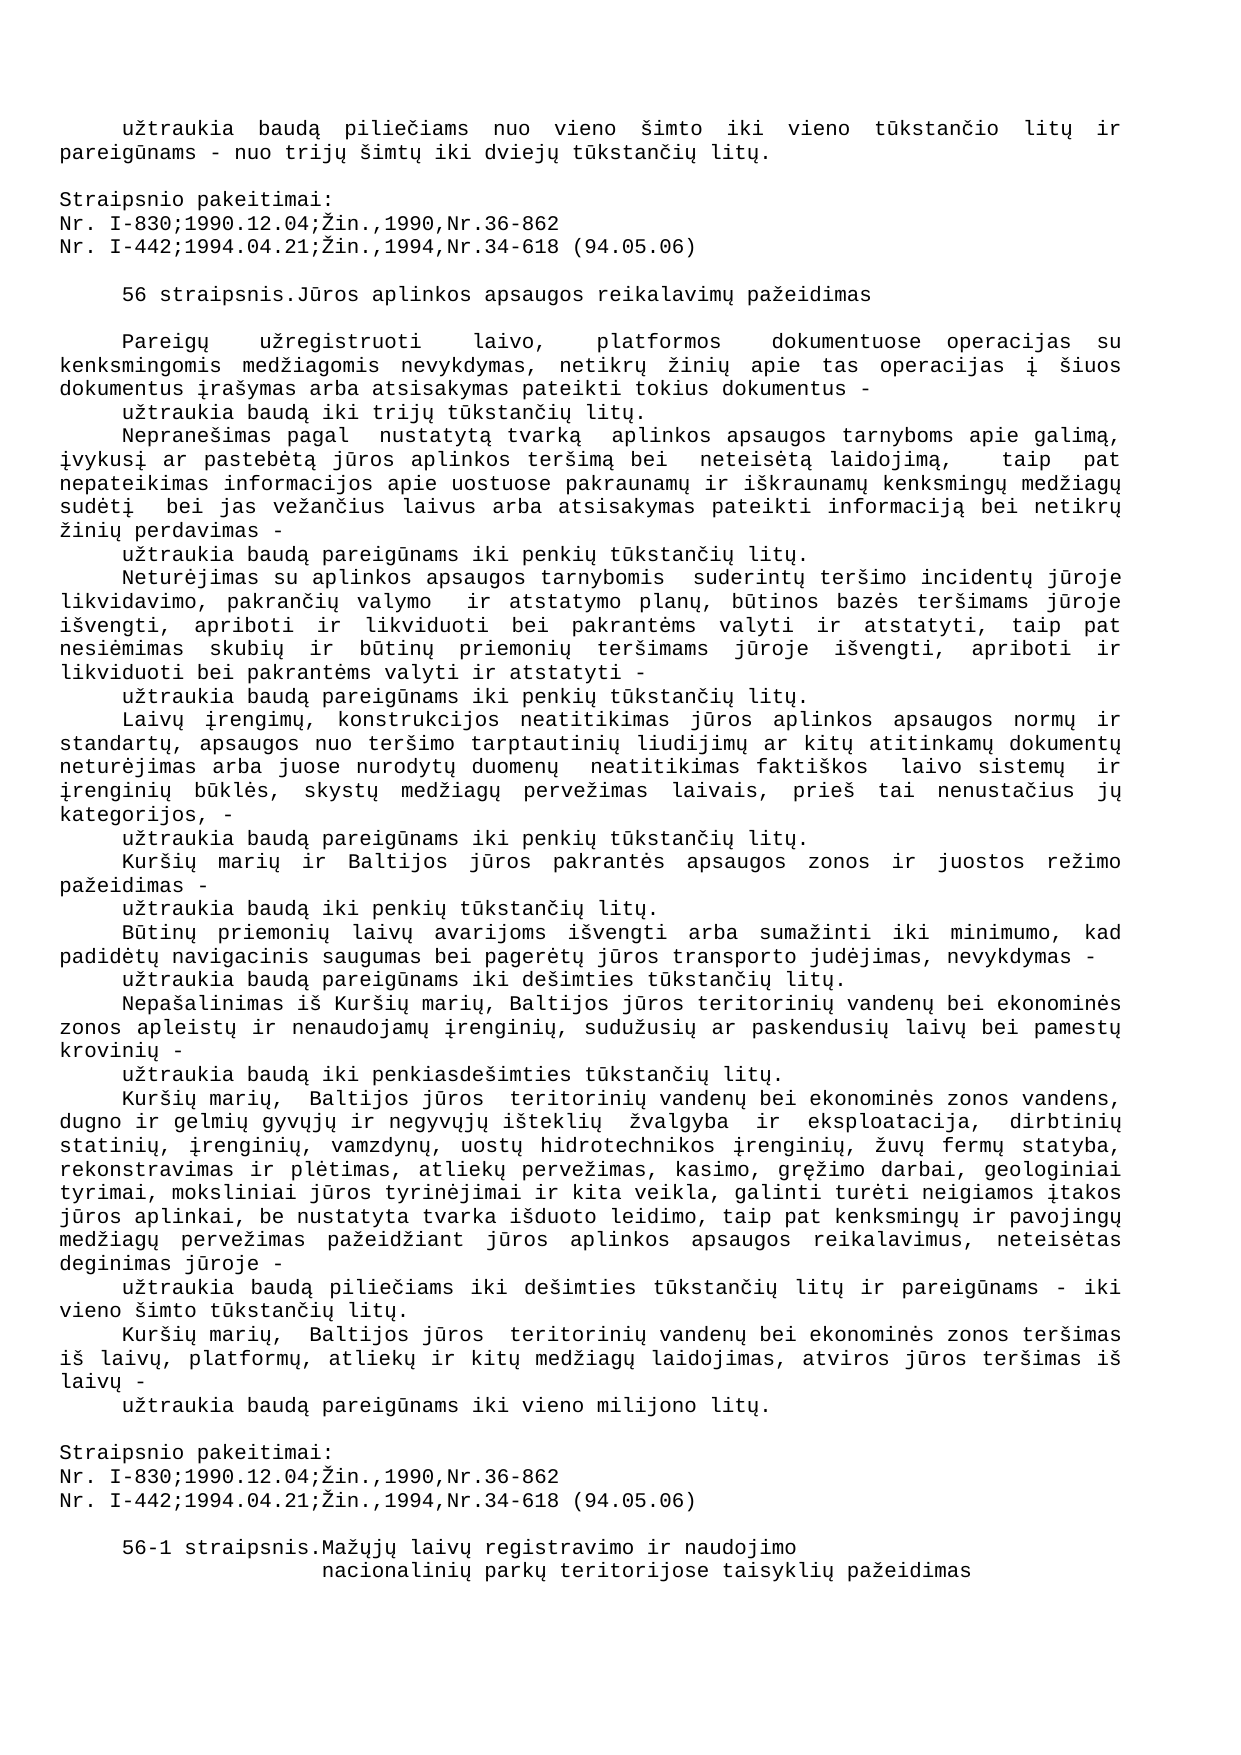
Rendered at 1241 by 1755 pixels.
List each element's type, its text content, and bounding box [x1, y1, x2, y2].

text užtraukia baudą pareigūnams iki dešimties tūkstančių litų. [59, 969, 1122, 993]
text Kuršių marių, Baltijos jūros teritorinių vandenų bei ekonominės zonos teršimas iš laivų, platformų, atliekų ir kitų medžiagų laidojimas, atviros jūros teršimas iš laivų - [59, 1324, 1122, 1395]
text užtraukia baudą pareigūnams iki penkių tūkstančių litų. [59, 544, 1122, 567]
text užtraukia baudą piliečiams iki dešimties tūkstančių litų ir pareigūnams - iki vieno šimto tūkstančių litų. [59, 1277, 1122, 1324]
text Laivų įrengimų, konstrukcijos neatitikimas jūros aplinkos apsaugos normų ir standartų, apsaugos nuo teršimo tarptautinių liudijimų ar kitų atitinkamų dokumentų neturėjimas arba juose nurodytų duomenų neatitikimas faktiškos laivo sistemų ir įrenginių būklės, skystų medžiagų pervežimas laivais, prieš tai nenustačius jų kategorijos, - [59, 709, 1122, 827]
text užtraukia baudą pareigūnams iki vieno milijono litų. [59, 1395, 1122, 1419]
text užtraukia baudą iki penkių tūkstančių litų. [59, 898, 1122, 922]
text Nr. I-442;1994.04.21;Žin.,1994,Nr.34-618 (94.05.06) [59, 236, 1122, 260]
text užtraukia baudą iki trijų tūkstančių litų. [59, 402, 1122, 426]
text Nr. I-830;1990.12.04;Žin.,1990,Nr.36-862 [59, 213, 1122, 236]
text užtraukia baudą pareigūnams iki penkių tūkstančių litų. [59, 686, 1122, 709]
text nacionalinių parkų teritorijose taisyklių pažeidimas [59, 1561, 1122, 1584]
text Kuršių marių ir Baltijos jūros pakrantės apsaugos zonos ir juostos režimo pažeidimas - [59, 851, 1122, 898]
text 56 straipsnis.Jūros aplinkos apsaugos reikalavimų pažeidimas [59, 284, 1122, 307]
text 56-1 straipsnis.Mažųjų laivų registravimo ir naudojimo [59, 1537, 1122, 1561]
text Nr. I-442;1994.04.21;Žin.,1994,Nr.34-618 (94.05.06) [59, 1489, 1122, 1513]
text užtraukia baudą piliečiams nuo vieno šimto iki vieno tūkstančio litų ir pareigūnams - nuo trijų šimtų iki dviejų tūkstančių litų. [59, 118, 1122, 165]
text užtraukia baudą pareigūnams iki penkių tūkstančių litų. [59, 827, 1122, 851]
text užtraukia baudą iki penkiasdešimties tūkstančių litų. [59, 1064, 1122, 1088]
text Nr. I-830;1990.12.04;Žin.,1990,Nr.36-862 [59, 1466, 1122, 1489]
text Straipsnio pakeitimai: [59, 1442, 1122, 1466]
text Nepranešimas pagal nustatytą tvarką aplinkos apsaugos tarnyboms apie galimą, įvykusį ar pastebėtą jūros aplinkos teršimą bei neteisėtą laidojimą, taip pat nepateikimas informacijos apie uostuose pakraunamų ir iškraunamų kenksmingų medžiagų sudėtį bei jas vežančius laivus arba atsisakymas pateikti informaciją bei netikrų žinių perdavimas - [59, 426, 1122, 544]
text Neturėjimas su aplinkos apsaugos tarnybomis suderintų teršimo incidentų jūroje likvidavimo, pakrančių valymo ir atstatymo planų, būtinos bazės teršimams jūroje išvengti, apriboti ir likviduoti bei pakrantėms valyti ir atstatyti, taip pat nesiėmimas skubių ir būtinų priemonių teršimams jūroje išvengti, apriboti ir likviduoti bei pakrantėms valyti ir atstatyti - [59, 567, 1122, 686]
text Kuršių marių, Baltijos jūros teritorinių vandenų bei ekonominės zonos vandens, dugno ir gelmių gyvųjų ir negyvųjų išteklių žvalgyba ir eksploatacija, dirbtinių statinių, įrenginių, vamzdynų, uostų hidrotechnikos įrenginių, žuvų fermų statyba, rekonstravimas ir plėtimas, atliekų pervežimas, kasimo, gręžimo darbai, geologiniai tyrimai, moksliniai jūros tyrinėjimai ir kita veikla, galinti turėti neigiamos įtakos jūros aplinkai, be nustatyta tvarka išduoto leidimo, taip pat kenksmingų ir pavojingų medžiagų pervežimas pažeidžiant jūros aplinkos apsaugos reikalavimus, neteisėtas deginimas jūroje - [59, 1088, 1122, 1277]
text Pareigų užregistruoti laivo, platformos dokumentuose operacijas su kenksmingomis medžiagomis nevykdymas, netikrų žinių apie tas operacijas į šiuos dokumentus įrašymas arba atsisakymas pateikti tokius dokumentus - [59, 331, 1122, 402]
text Nepašalinimas iš Kuršių marių, Baltijos jūros teritorinių vandenų bei ekonominės zonos apleistų ir nenaudojamų įrenginių, sudužusių ar paskendusių laivų bei pamestų krovinių - [59, 993, 1122, 1064]
text Būtinų priemonių laivų avarijoms išvengti arba sumažinti iki minimumo, kad padidėtų navigacinis saugumas bei pagerėtų jūros transporto judėjimas, nevykdymas - [59, 922, 1122, 969]
text Straipsnio pakeitimai: [59, 189, 1122, 213]
